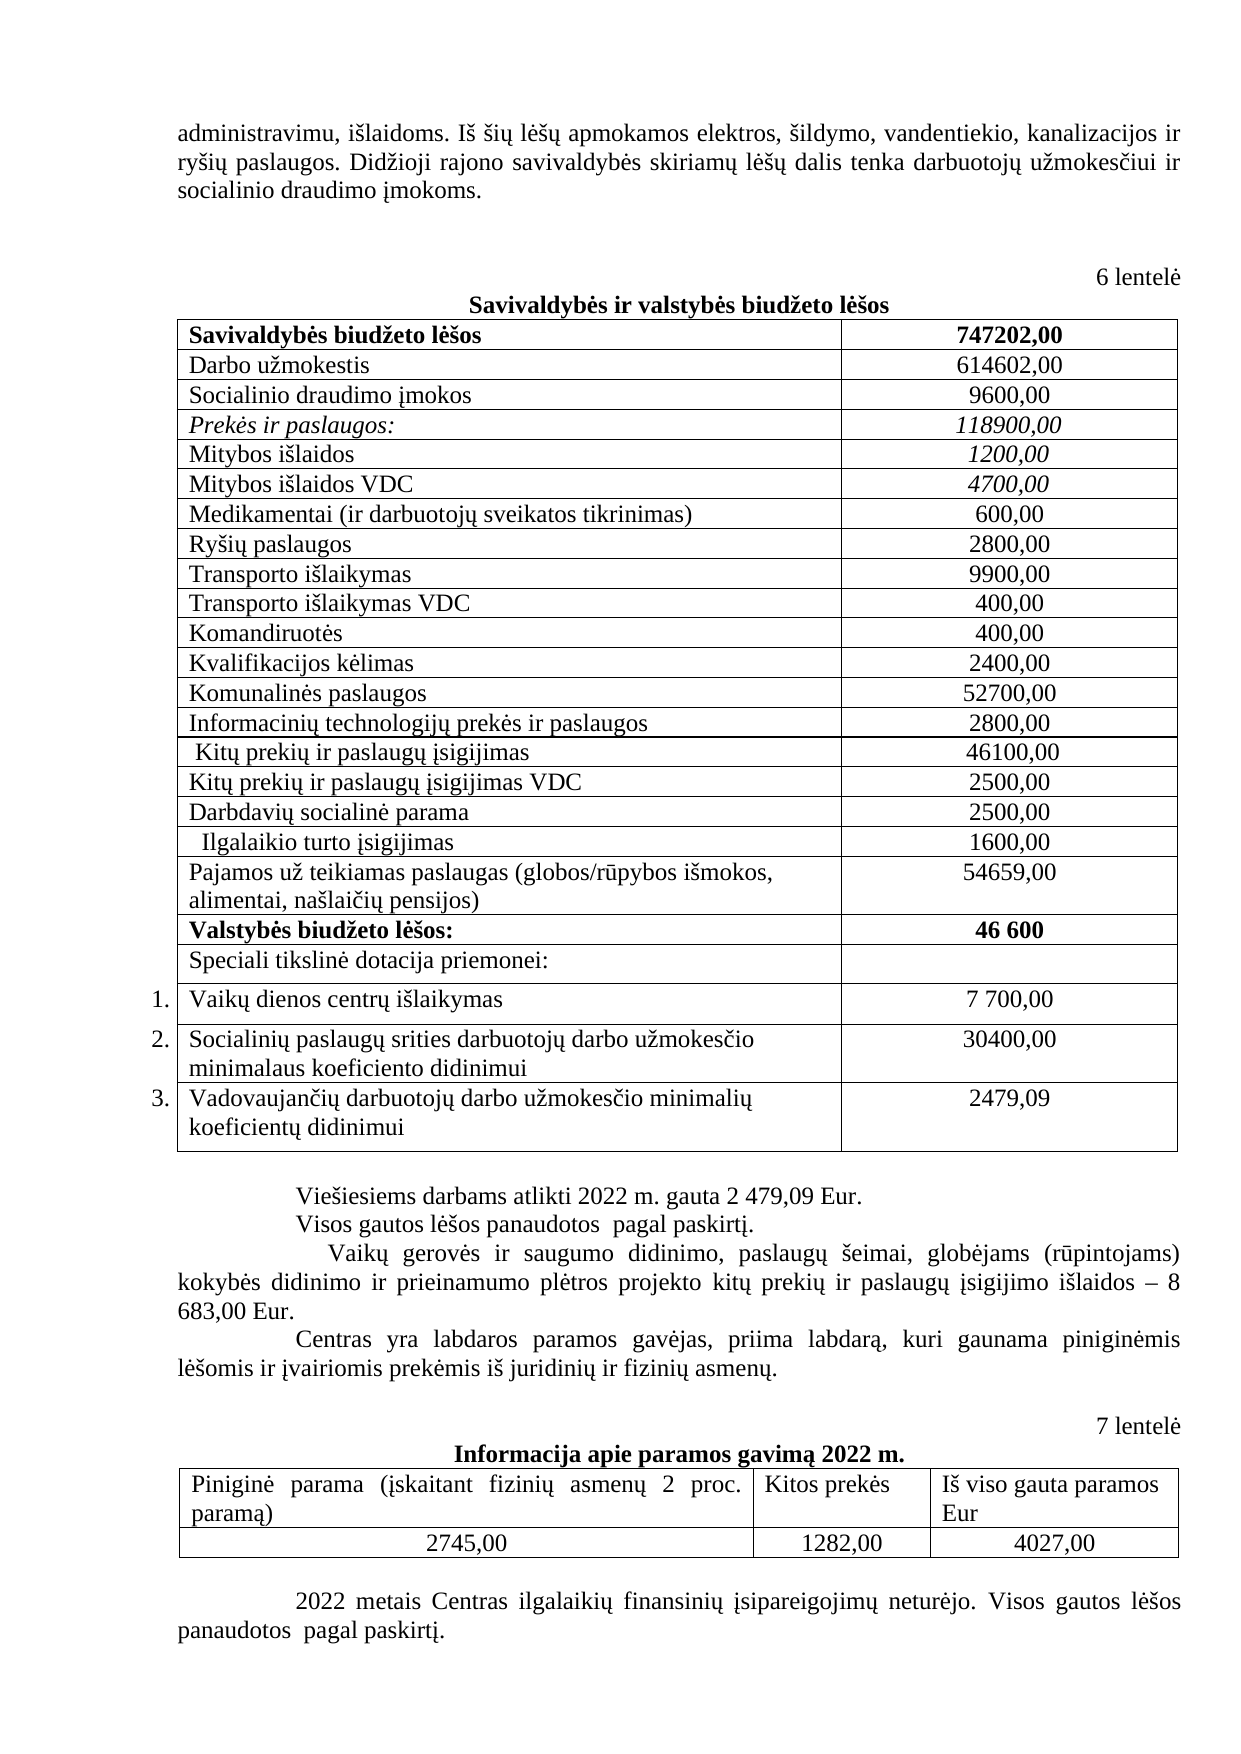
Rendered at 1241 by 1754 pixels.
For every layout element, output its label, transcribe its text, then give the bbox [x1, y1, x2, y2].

text Visos gautos lėšos panaudotos pagal paskirtį. [177, 1209, 1181, 1238]
table_cell Socialinio draudimo įmokos [178, 380, 841, 409]
text Centras yra labdaros paramos gavėjas, priima labdarą, kuri gaunama piniginėmis lėšomis ir įvairiomis prekėmis iš juridinių ir fizinių asmenų. [177, 1324, 1181, 1382]
table_cell 614602,00 [842, 350, 1177, 379]
table_cell 1282,00 [754, 1528, 930, 1557]
table_cell 9900,00 [842, 559, 1177, 587]
table_cell 7 700,00 [842, 984, 1177, 1023]
table_cell Ryšių paslaugos [178, 529, 841, 558]
table_header Iš viso gauta paramos Eur [931, 1469, 1178, 1527]
table_cell Komunalinės paslaugos [178, 678, 841, 707]
table_cell 2500,00 [842, 797, 1177, 826]
text 6 lentelė [177, 262, 1181, 291]
text Vaikų gerovės ir saugumo didinimo, paslaugų šeimai, globėjams (rūpintojams) kokybės didinimo ir prieinamumo plėtros projekto kitų prekių ir paslaugų įsigijimo išlaidos – 8 683,00 Eur. [177, 1238, 1181, 1324]
table_header Kitos prekės [754, 1469, 930, 1527]
table_cell Transporto išlaikymas [178, 559, 841, 587]
table_cell 30400,00 [842, 1025, 1177, 1082]
table_cell 2. Socialinių paslaugų srities darbuotojų darbo užmokesčio minimalaus koeficiento didinimui [178, 1025, 841, 1082]
table_cell 4700,00 [842, 469, 1177, 498]
table_header 747202,00 [842, 320, 1177, 349]
table_cell 1600,00 [842, 827, 1177, 856]
text 2022 metais Centras ilgalaikių finansinių įsipareigojimų neturėjo. Visos gautos lėšos panaudotos pagal paskirtį. [177, 1586, 1181, 1644]
table_cell 400,00 [842, 618, 1177, 647]
table_cell 54659,00 [842, 857, 1177, 914]
table_cell Kvalifikacijos kėlimas [178, 648, 841, 677]
text administravimu, išlaidoms. Iš šių lėšų apmokamos elektros, šildymo, vandentiekio, kanalizacijos ir ryšių paslaugos. Didžioji rajono savivaldybės skiriamų lėšų dalis tenka darbuotojų užmokesčiui ir socialinio draudimo įmokoms. [177, 118, 1181, 204]
table_cell Mitybos išlaidos VDC [178, 469, 841, 498]
table_cell Kitų prekių ir paslaugų įsigijimas VDC [178, 767, 841, 796]
table_cell Medikamentai (ir darbuotojų sveikatos tikrinimas) [178, 499, 841, 528]
table_cell Kitų prekių ir paslaugų įsigijimas [178, 738, 841, 766]
table_cell 118900,00 [842, 410, 1177, 438]
table_cell Darbo užmokestis [178, 350, 841, 379]
table_cell Ilgalaikio turto įsigijimas [178, 827, 841, 856]
table_cell 46 600 [842, 915, 1177, 944]
table_cell 2400,00 [842, 648, 1177, 677]
table_cell Mitybos išlaidos [178, 440, 841, 468]
table_cell Komandiruotės [178, 618, 841, 647]
table_cell Prekės ir paslaugos: [178, 410, 841, 438]
table_cell 46100,00 [842, 738, 1177, 766]
table_cell Speciali tikslinė dotacija priemonei: [178, 945, 841, 983]
table_cell Informacinių technologijų prekės ir paslaugos [178, 708, 841, 736]
table_cell 2500,00 [842, 767, 1177, 796]
text Informacija apie paramos gavimą 2022 m. [177, 1439, 1181, 1468]
table_header Piniginė parama (įskaitant fizinių asmenų 2 proc. paramą) [180, 1469, 753, 1527]
table_cell 1200,00 [842, 440, 1177, 468]
text 7 lentelė [177, 1411, 1181, 1439]
text Savivaldybės ir valstybės biudžeto lėšos [177, 291, 1181, 319]
table_cell Pajamos už teikiamas paslaugas (globos/rūpybos išmokos, alimentai, našlaičių pensijos) [178, 857, 841, 914]
table_cell 3. Vadovaujančių darbuotojų darbo užmokesčio minimalių koeficientų didinimui [178, 1083, 841, 1151]
table_cell 2800,00 [842, 708, 1177, 736]
table_cell Valstybės biudžeto lėšos: [178, 915, 841, 944]
table_cell 4027,00 [931, 1528, 1178, 1557]
table_cell 2479,09 [842, 1083, 1177, 1151]
table_cell Darbdavių socialinė parama [178, 797, 841, 826]
table_header Savivaldybės biudžeto lėšos [178, 320, 841, 349]
table_cell 400,00 [842, 589, 1177, 617]
table_cell Transporto išlaikymas VDC [178, 589, 841, 617]
table_cell 2800,00 [842, 529, 1177, 558]
table_cell 9600,00 [842, 380, 1177, 409]
text Viešiesiems darbams atlikti 2022 m. gauta 2 479,09 Eur. [177, 1181, 1181, 1209]
table_cell 600,00 [842, 499, 1177, 528]
table_cell 52700,00 [842, 678, 1177, 707]
table_cell 1. Vaikų dienos centrų išlaikymas [178, 984, 841, 1023]
table_cell 2745,00 [180, 1528, 753, 1557]
table_cell [842, 945, 1177, 983]
